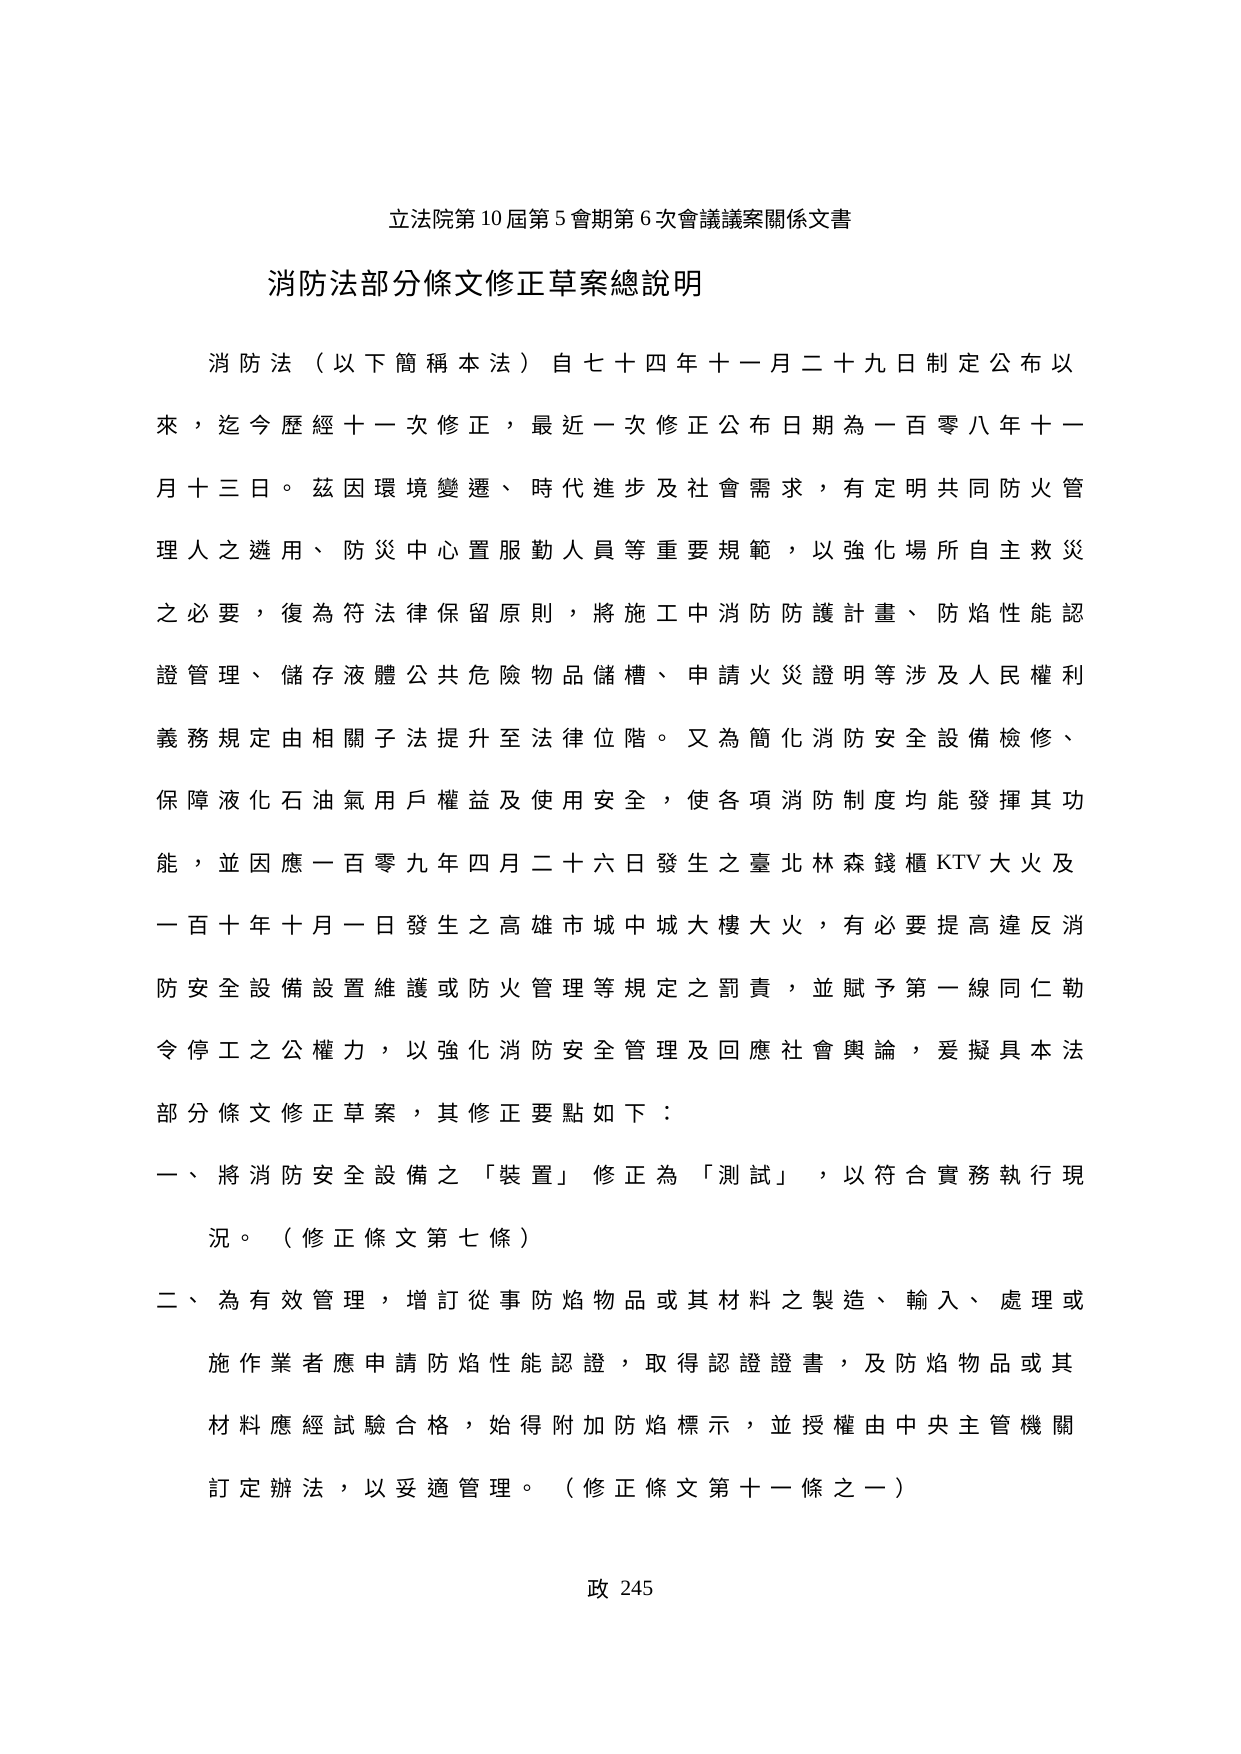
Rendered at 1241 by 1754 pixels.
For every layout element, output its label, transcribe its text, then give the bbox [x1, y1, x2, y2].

text 消防法（以下簡稱本法）自七十四年十一月二十九日制定公布以來，迄今歷經十一次修正，最近一次修正公布日期為一百零八年十一月十三日。茲因環境變遷、時代進步及社會需求，有定明共同防火管理人之遴用、防災中心置服勤人員等重要規範，以強化場所自主救災之必要，復為符法律保留原則，將施工中消防防護計畫、防焰性能認證管理、儲存液體公共危險物品儲槽、申請火災證明等涉及人民權利義務規定由相關子法提升至法律位階。又為簡化消防安全設備檢修、保障液化石油氣用戶權益及使用安全，使各項消防制度均能發揮其功能，並因應一百零九年四月二十六日發生之臺北林森錢櫃KTV大火及一百十年十月一日發生之高雄市城中城大樓大火，有必要提高違反消防安全設備設置維護或防火管理等規定之罰責，並賦予第一線同仁勒令停工之公權力，以強化消防安全管理及回應社會輿論，爰擬具本法部分條文修正草案，其修正要點如下： [151, 330, 1089, 1143]
text 消防法部分條文修正草案總說明 [261, 250, 1089, 313]
text 二、為有效管理，增訂從事防焰物品或其材料之製造、輸入、處理或施作業者應申請防焰性能認證，取得認證證書，及防焰物品或其材料應經試驗合格，始得附加防焰標示，並授權由中央主管機關訂定辦法，以妥適管理。（修正條文第十一條之一） [151, 1268, 1089, 1518]
text 一、將消防安全設備之「裝置」修正為「測試」，以符合實務執行現況。（修正條文第七條） [151, 1143, 1089, 1268]
